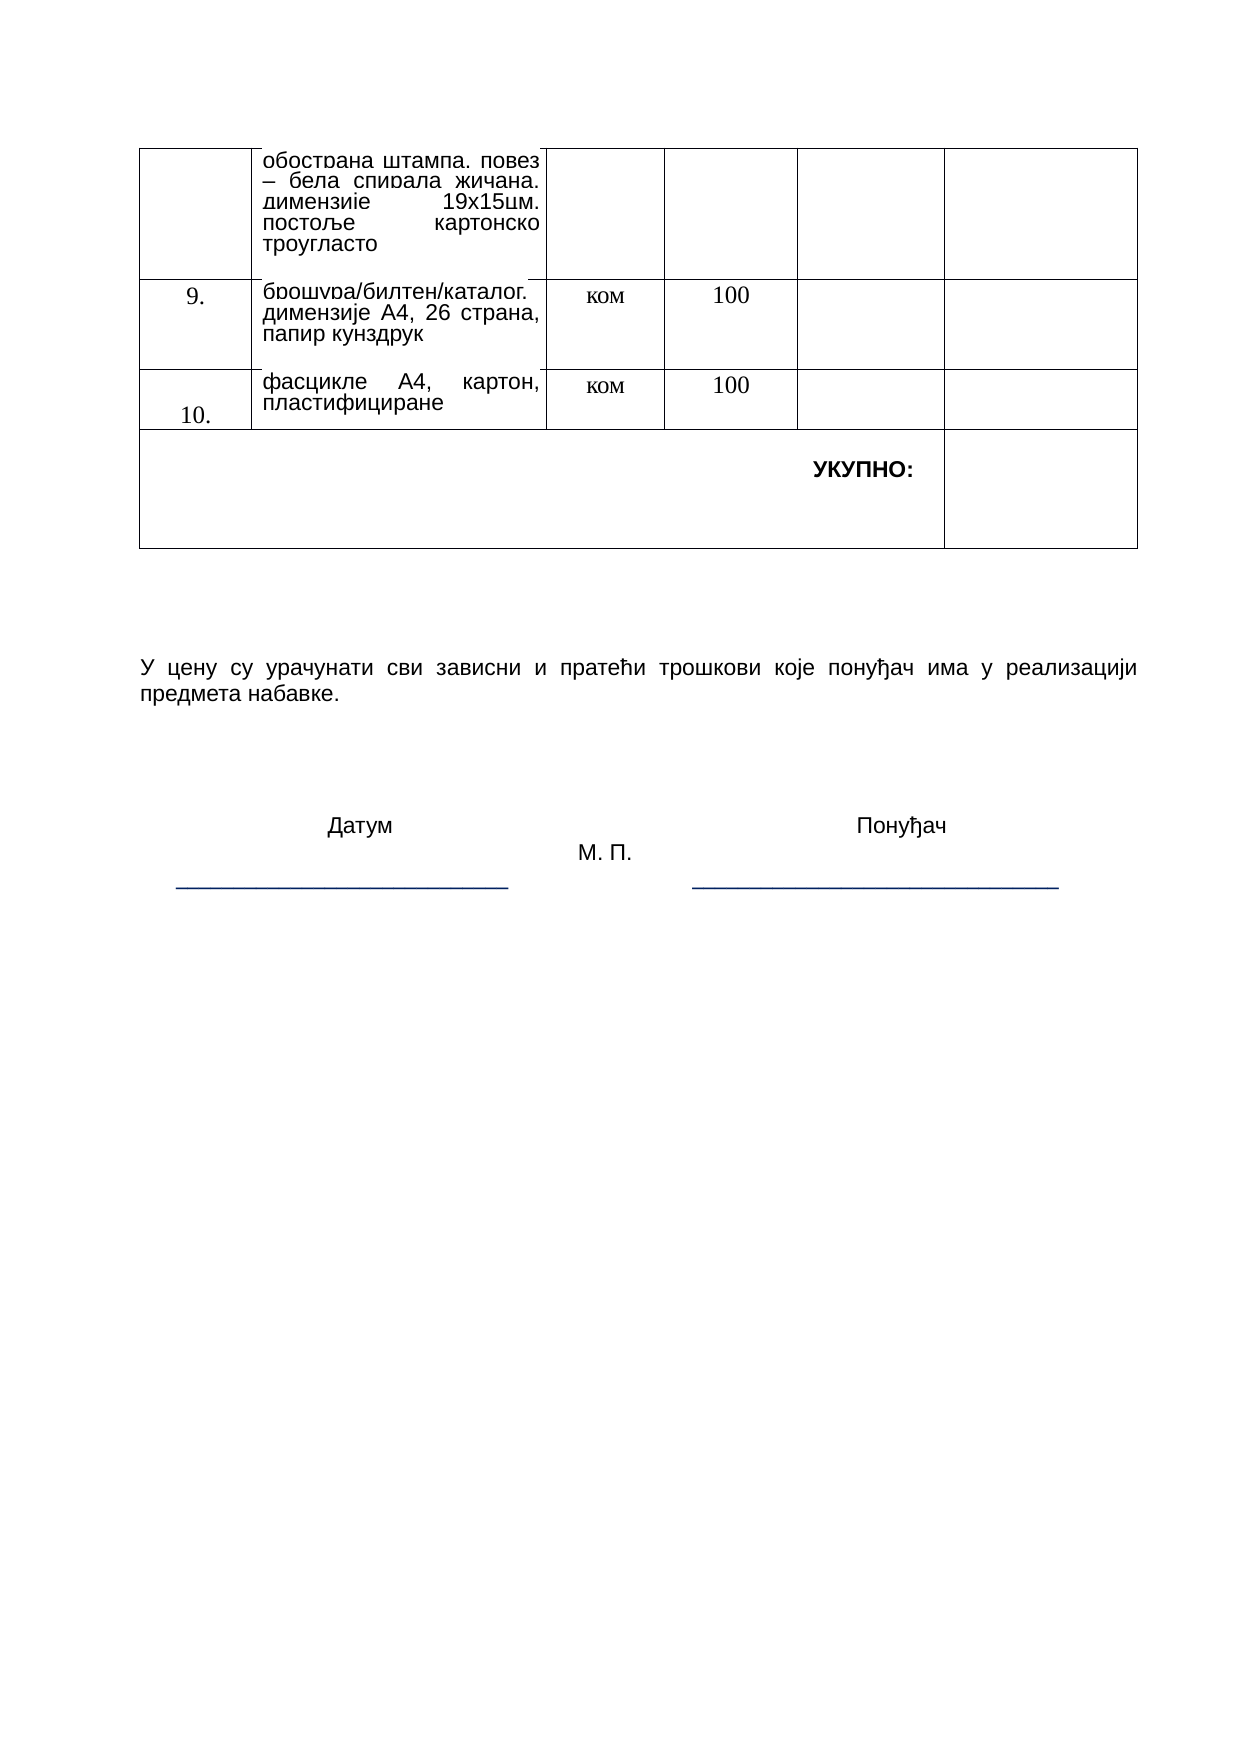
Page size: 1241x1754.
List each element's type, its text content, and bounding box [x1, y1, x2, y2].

table_cell 9. [140, 280, 251, 369]
text Датум Понуђач [252, 812, 1122, 838]
table_cell [798, 149, 944, 279]
table_cell [798, 370, 944, 429]
table_cell 10. [140, 370, 251, 429]
table_cell [547, 149, 664, 279]
table_cell ком [547, 280, 664, 369]
table_cell обострана штампа, повез – бела спирала жичана, димензије 19х15цм, постоље картонско троугласто [252, 149, 546, 279]
table_cell [945, 370, 1137, 429]
table_cell 100 [665, 370, 797, 429]
text М. П. [477, 838, 1122, 865]
table_cell [945, 280, 1137, 369]
table_cell [665, 149, 797, 279]
table_cell фасцикле А4, картон, пластифициране [252, 370, 546, 429]
text _____________________________ ________________________________ [177, 865, 1122, 891]
table_cell 100 [665, 280, 797, 369]
table_cell [140, 149, 251, 279]
table_cell брошура/билтен/каталог, димензије А4, 26 страна, папир кунздрук [252, 280, 546, 369]
table_cell [945, 149, 1137, 279]
table_cell [945, 430, 1137, 548]
table_cell УКУПНО: [140, 430, 944, 548]
table_cell [798, 280, 944, 369]
table_cell ком [547, 370, 664, 429]
text У цену су урачунати сви зависни и пратећи трошкови које понуђач има у реализацији предмета набавке. [140, 654, 1138, 707]
